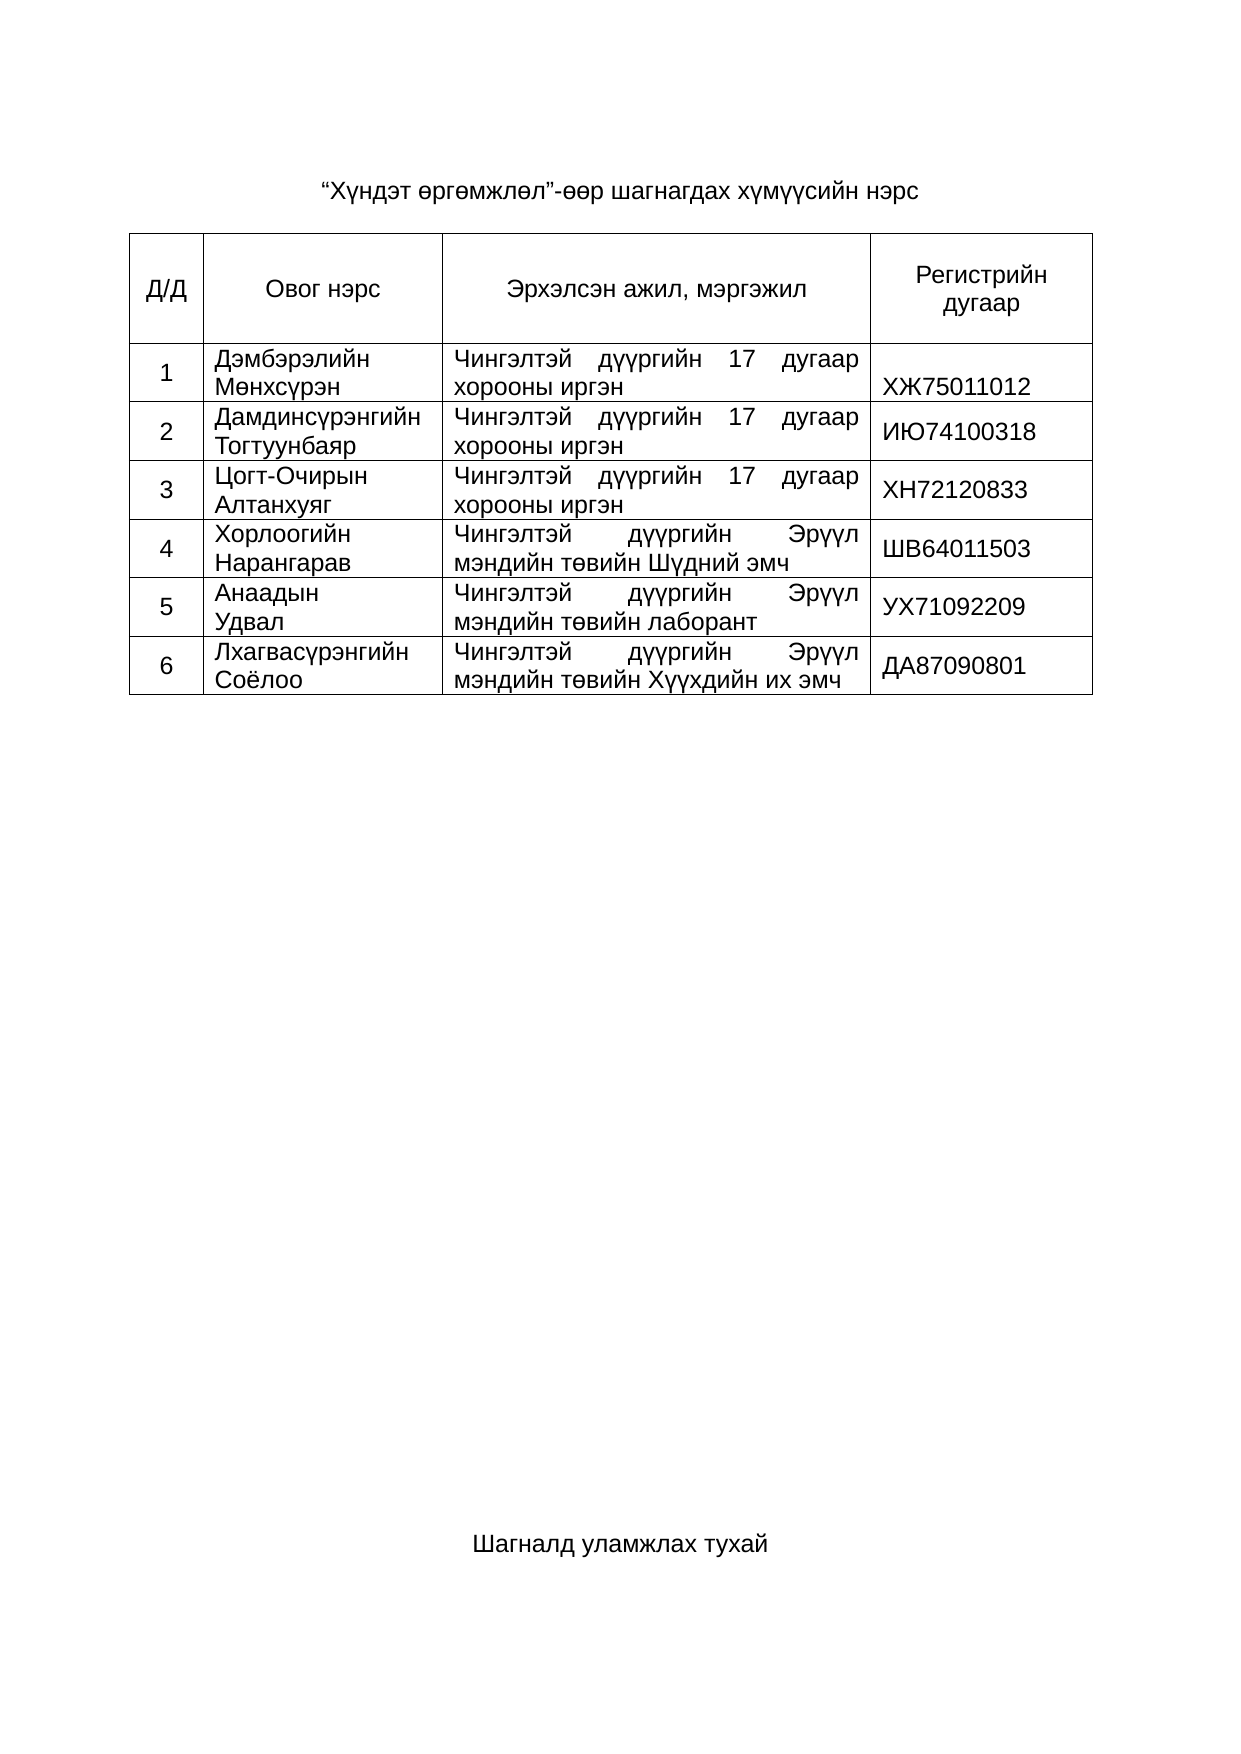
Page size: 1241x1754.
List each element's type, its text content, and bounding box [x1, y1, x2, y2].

table_cell ХН72120833 [871, 461, 1092, 518]
subtitle “Хүндэт өргөмжлөл”-өөр шагнагдах хүмүүсийн нэрс [118, 176, 1122, 204]
table_cell 2 [130, 402, 203, 460]
table_cell 6 [130, 637, 203, 694]
table_cell ИЮ74100318 [871, 402, 1092, 460]
table_cell УХ71092209 [871, 578, 1092, 636]
table_cell Лхагвасүрэнгийн Соёлоо [204, 637, 442, 694]
table_cell Чингэлтэй дүүргийн 17 дугаар хорооны иргэн [443, 461, 870, 518]
text Шагналд уламжлах тухай [118, 1529, 1122, 1558]
table_header Регистрийн дугаар [871, 234, 1092, 342]
table_header Овог нэрс [204, 234, 442, 342]
table_cell Чингэлтэй дүүргийн Эрүүл мэндийн төвийн Хүүхдийн их эмч [443, 637, 870, 694]
table_cell 5 [130, 578, 203, 636]
table_cell 3 [130, 461, 203, 518]
table_cell Чингэлтэй дүүргийн Эрүүл мэндийн төвийн лаборант [443, 578, 870, 636]
table_cell Чингэлтэй дүүргийн Эрүүл мэндийн төвийн Шүдний эмч [443, 520, 870, 577]
table_cell ДА87090801 [871, 637, 1092, 694]
table_cell 1 [130, 344, 203, 401]
table_cell Чингэлтэй дүүргийн 17 дугаар хорооны иргэн [443, 344, 870, 401]
table_cell Цогт-Очирын Алтанхуяг [204, 461, 442, 518]
table_cell Анаадын Удвал [204, 578, 442, 636]
table_cell Хорлоогийн Нарангарав [204, 520, 442, 577]
table_header Эрхэлсэн ажил, мэргэжил [443, 234, 870, 342]
table_cell 4 [130, 520, 203, 577]
table_cell Чингэлтэй дүүргийн 17 дугаар хорооны иргэн [443, 402, 870, 460]
table_cell Дамдинсүрэнгийн Тогтуунбаяр [204, 402, 442, 460]
table_header Д/Д [130, 234, 203, 342]
table_cell ШВ64011503 [871, 520, 1092, 577]
table_cell ХЖ75011012 [871, 344, 1092, 401]
table_cell Дэмбэрэлийн Мөнхсүрэн [204, 344, 442, 401]
